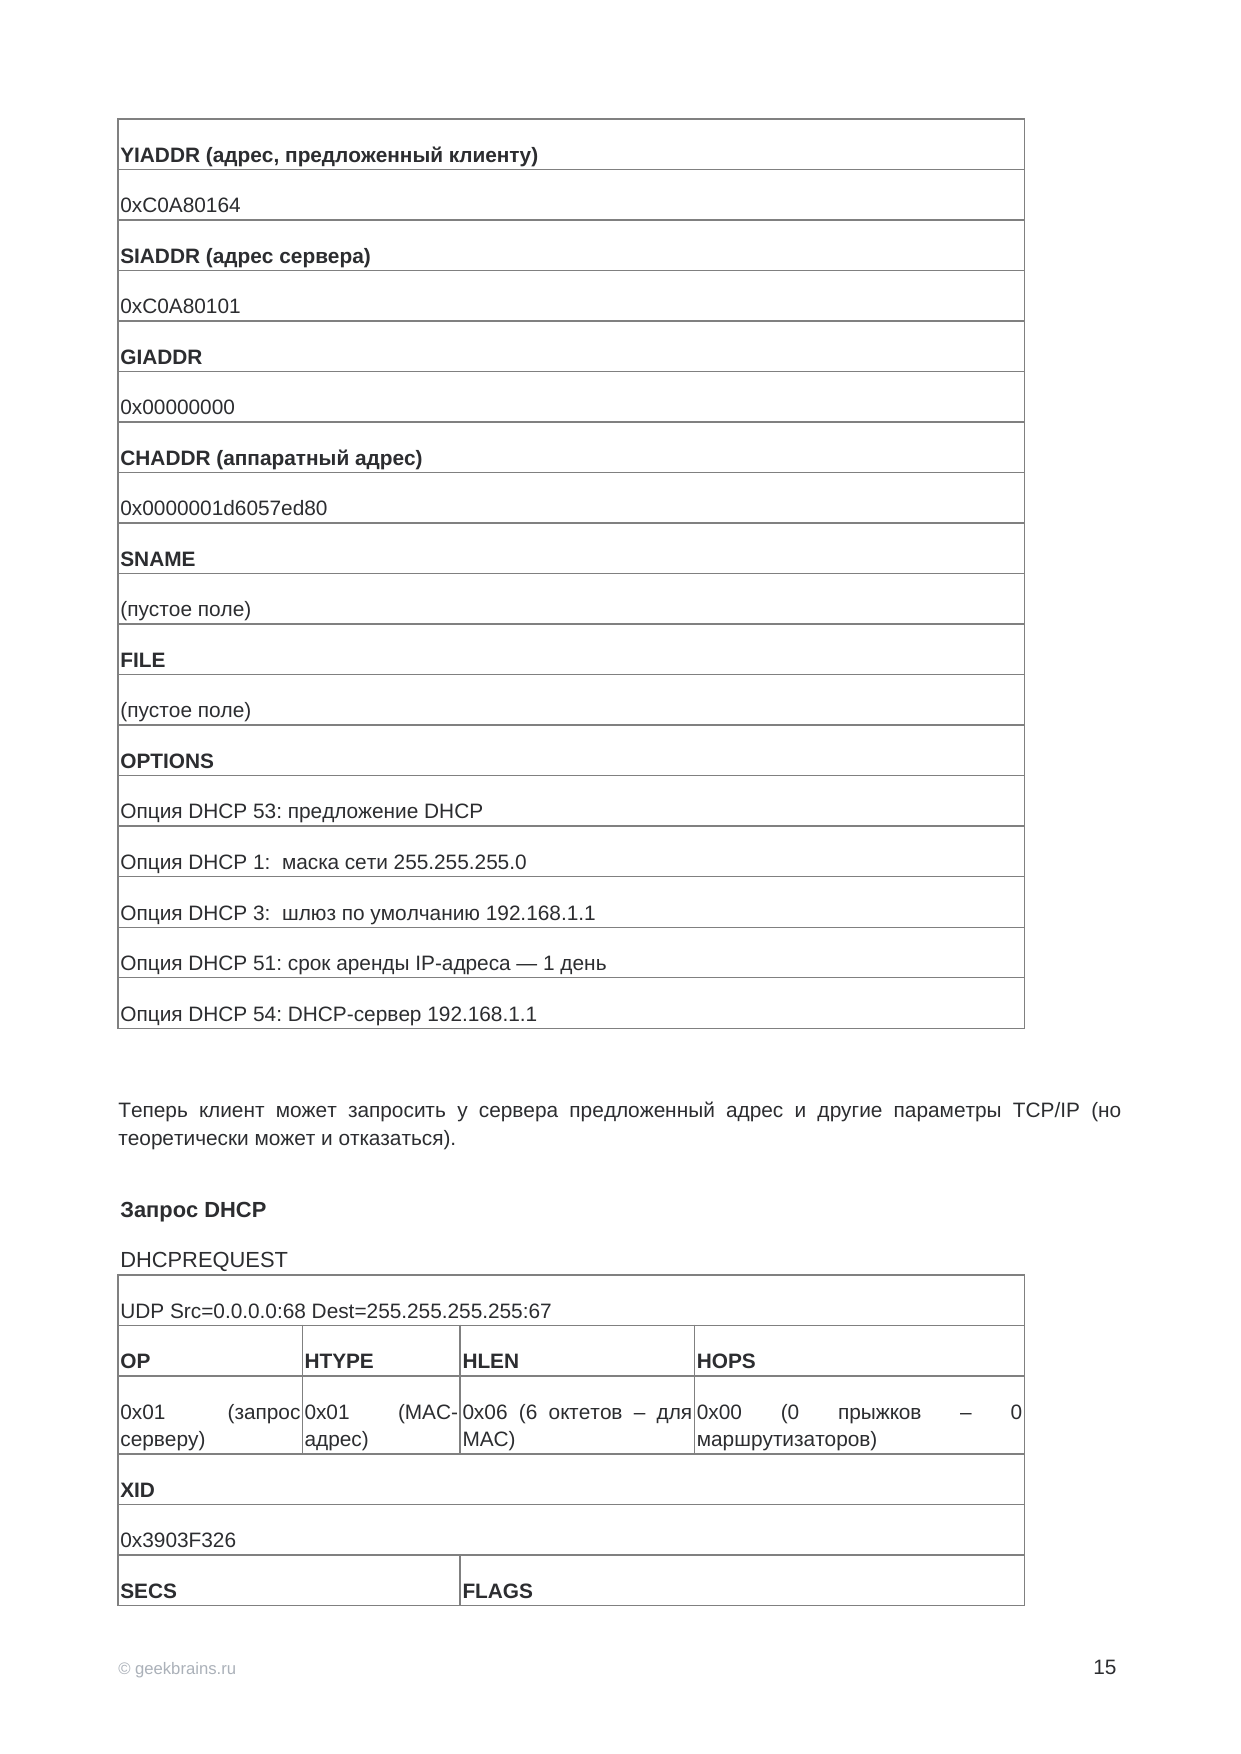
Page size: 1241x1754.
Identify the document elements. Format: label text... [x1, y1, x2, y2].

table_cell 0x00000000 [119, 372, 1024, 421]
table_cell (пустое поле) [119, 574, 1024, 623]
table_cell (пустое поле) [119, 675, 1024, 724]
table_cell 0xC0A80164 [119, 170, 1024, 219]
table_cell 0x01 (MAC-адрес) [303, 1377, 459, 1453]
table_cell OP [119, 1326, 302, 1375]
table_cell HOPS [695, 1326, 1024, 1375]
table_cell FILE [119, 625, 1024, 674]
table_cell 0x00 (0 прыжков – 0 маршрутизаторов) [695, 1377, 1024, 1453]
table_cell UDP Src=0.0.0.0:68 Dest=255.255.255.255:67 [119, 1276, 1024, 1324]
table_cell Опция DHCP 51: срок аренды IP-адреса — 1 день [119, 928, 1024, 977]
table_cell FLAGS [461, 1556, 1024, 1604]
table_cell 0x3903F326 [119, 1505, 1024, 1554]
table_cell 0x0000001d6057ed80 [119, 473, 1024, 522]
table_cell GIADDR [119, 322, 1024, 371]
table_cell CHADDR (аппаратный адрес) [119, 423, 1024, 472]
table_cell HLEN [461, 1326, 694, 1375]
table_cell 0x06 (6 октетов – для MAC) [461, 1377, 694, 1453]
table_cell Опция DHCP 53: предложение DHCP [119, 776, 1024, 825]
table_cell SNAME [119, 524, 1024, 573]
table_header Запрос DHCP DHCPREQUEST [118, 1174, 1024, 1274]
table_cell SIADDR (адрес сервера) [119, 221, 1024, 269]
text Теперь клиент может запросить у сервера предложенный адрес и другие параметры TCP/IP (но теоретически может и отказаться). [118, 1098, 1122, 1149]
table_cell XID [119, 1455, 1024, 1503]
table_cell Опция DHCP 1: маска сети 255.255.255.0 [119, 827, 1024, 876]
table_cell SECS [119, 1556, 459, 1604]
table_cell YIADDR (адрес, предложенный клиенту) [119, 120, 1024, 168]
table_cell 0x01 (запрос серверу) [119, 1377, 302, 1453]
table_cell 0xC0A80101 [119, 271, 1024, 320]
table_cell HTYPE [303, 1326, 459, 1375]
table_cell OPTIONS [119, 726, 1024, 775]
table_cell Опция DHCP 54: DHCP-сервер 192.168.1.1 [119, 978, 1024, 1027]
table_cell Опция DHCP 3: шлюз по умолчанию 192.168.1.1 [119, 877, 1024, 926]
